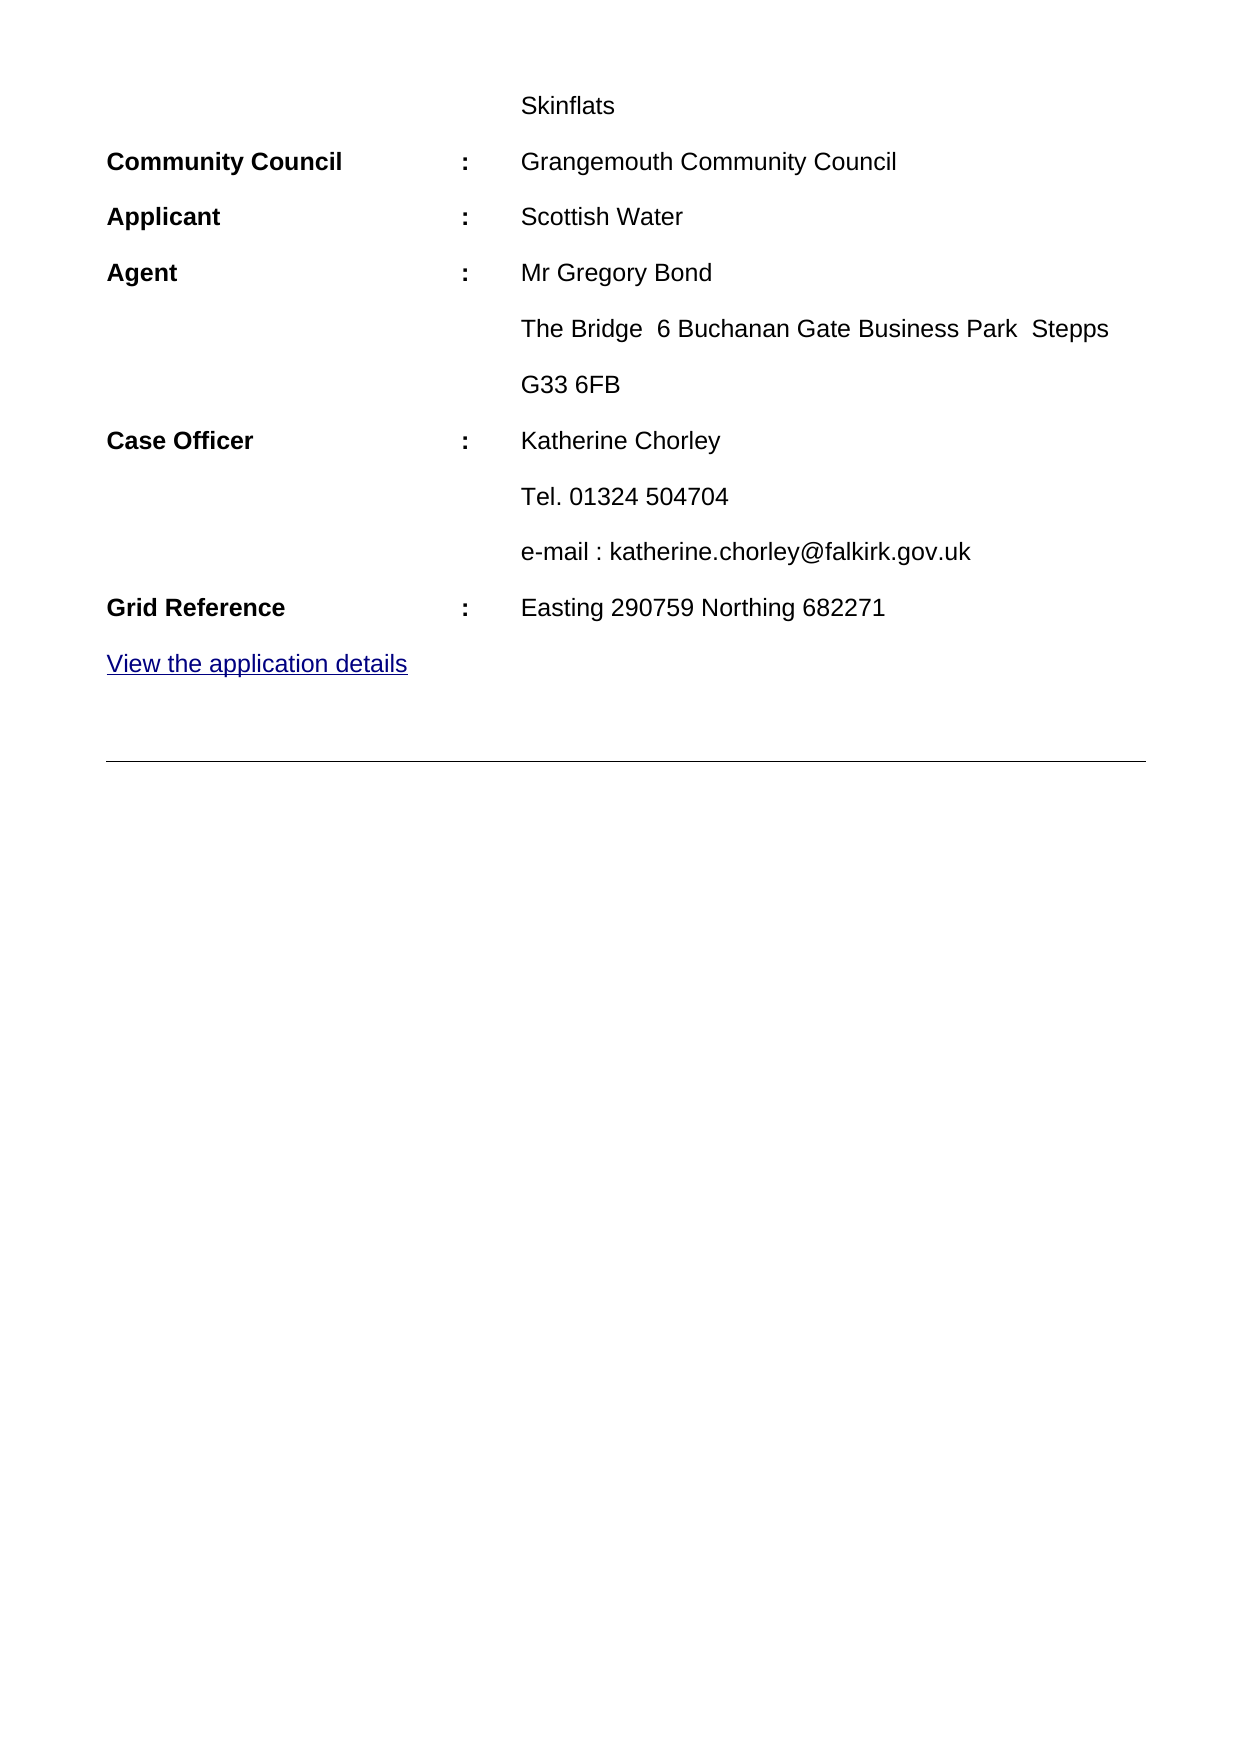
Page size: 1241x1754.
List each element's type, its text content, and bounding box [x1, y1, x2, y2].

text Applicant : Scottish Water [106, 202, 1146, 231]
text Agent : Mr Gregory Bond [106, 258, 1146, 287]
text Skinflats [106, 91, 1146, 119]
text e-mail : katherine.chorley@falkirk.gov.uk [106, 537, 1146, 566]
text Community Council : Grangemouth Community Council [106, 146, 1146, 175]
text The Bridge 6 Buchanan Gate Business Park Stepps [106, 314, 1146, 343]
text G33 6FB [106, 370, 1146, 398]
text Case Officer : Katherine Chorley [106, 426, 1146, 454]
text View the application details [106, 649, 1146, 678]
text Grid Reference : Easting 290759 Northing 682271 [106, 593, 1146, 622]
text Tel. 01324 504704 [106, 481, 1146, 510]
